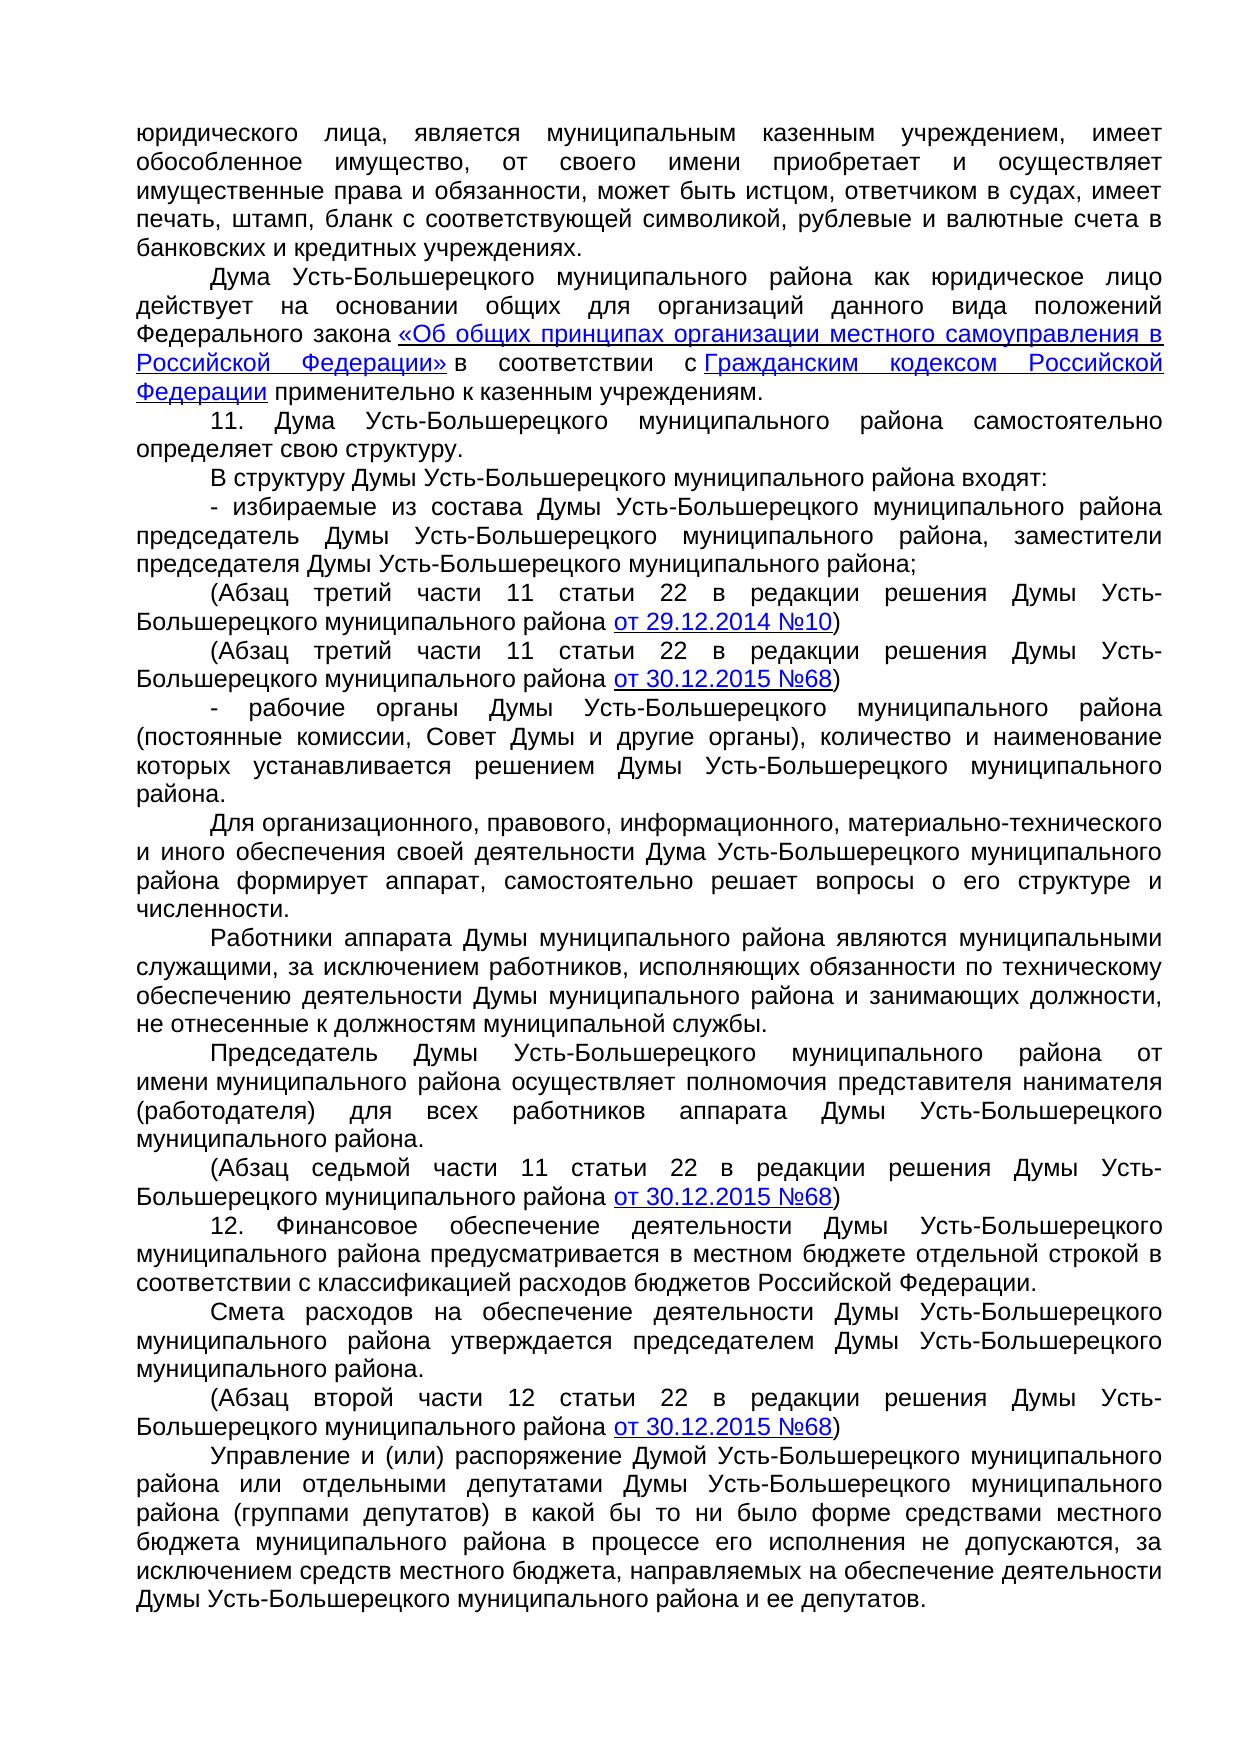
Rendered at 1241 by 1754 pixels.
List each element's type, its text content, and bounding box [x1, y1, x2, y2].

text (Абзац третий части 11 статьи 22 в редакции решения Думы Усть-Большерецкого муниципального района от 29.12.2014 №10) [136, 578, 1163, 636]
text (Абзац третий части 11 статьи 22 в редакции решения Думы Усть-Большерецкого муниципального района от 30.12.2015 №68) [136, 636, 1163, 693]
text - избираемые из состава Думы Усть-Большерецкого муниципального района председатель Думы Усть-Большерецкого муниципального района, заместители председателя Думы Усть-Большерецкого муниципального района; [136, 492, 1163, 578]
text 11. Дума Усть-Большерецкого муниципального района самостоятельно определяет свою структуру. [136, 406, 1163, 463]
text юридического лица, является муниципальным казенным учреждением, имеет обособленное имущество, от своего имени приобретает и осуществляет имущественные права и обязанности, может быть истцом, ответчиком в судах, имеет печать, штамп, бланк с соответствующей символикой, рублевые и валютные счета в банковских и кредитных учреждениях. [136, 118, 1163, 262]
text Для организационного, правового, информационного, материально-технического и иного обеспечения своей деятельности Дума Усть-Большерецкого муниципального района формирует аппарат, самостоятельно решает вопросы о его структуре и численности. [136, 808, 1163, 923]
text Управление и (или) распоряжение Думой Усть-Большерецкого муниципального района или отдельными депутатами Думы Усть-Большерецкого муниципального района (группами депутатов) в какой бы то ни было форме средствами местного бюджета муниципального района в процессе его исполнения не допускаются, за исключением средств местного бюджета, направляемых на обеспечение деятельности Думы Усть-Большерецкого муниципального района и ее депутатов. [136, 1441, 1163, 1613]
text 12. Финансовое обеспечение деятельности Думы Усть-Большерецкого муниципального района предусматривается в местном бюджете отдельной строкой в соответствии с классификацией расходов бюджетов Российской Федерации. [136, 1211, 1163, 1297]
text (Абзац второй части 12 статьи 22 в редакции решения Думы Усть-Большерецкого муниципального района от 30.12.2015 №68) [136, 1383, 1163, 1441]
text В структуру Думы Усть-Большерецкого муниципального района входят: [136, 463, 1163, 492]
text Дума Усть-Большерецкого муниципального района как юридическое лицо действует на основании общих для организаций данного вида положений Федерального закона «Об общих принципах организации местного самоуправления в Российской Федерации» в соответствии с Гражданским кодексом Российской Федерации применительно к казенным учреждениям. [136, 262, 1163, 406]
text (Абзац седьмой части 11 статьи 22 в редакции решения Думы Усть-Большерецкого муниципального района от 30.12.2015 №68) [136, 1153, 1163, 1211]
text Смета расходов на обеспечение деятельности Думы Усть-Большерецкого муниципального района утверждается председателем Думы Усть-Большерецкого муниципального района. [136, 1297, 1163, 1383]
text Председатель Думы Усть-Большерецкого муниципального района от имени муниципального района осуществляет полномочия представителя нанимателя (работодателя) для всех работников аппарата Думы Усть-Большерецкого муниципального района. [136, 1038, 1163, 1153]
text Работники аппарата Думы муниципального района являются муниципальными служащими, за исключением работников, исполняющих обязанности по техническому обеспечению деятельности Думы муниципального района и занимающих должности, не отнесенные к должностям муниципальной службы. [136, 923, 1163, 1038]
text - рабочие органы Думы Усть-Большерецкого муниципального района (постоянные комиссии, Совет Думы и другие органы), количество и наименование которых устанавливается решением Думы Усть-Большерецкого муниципального района. [136, 693, 1163, 808]
